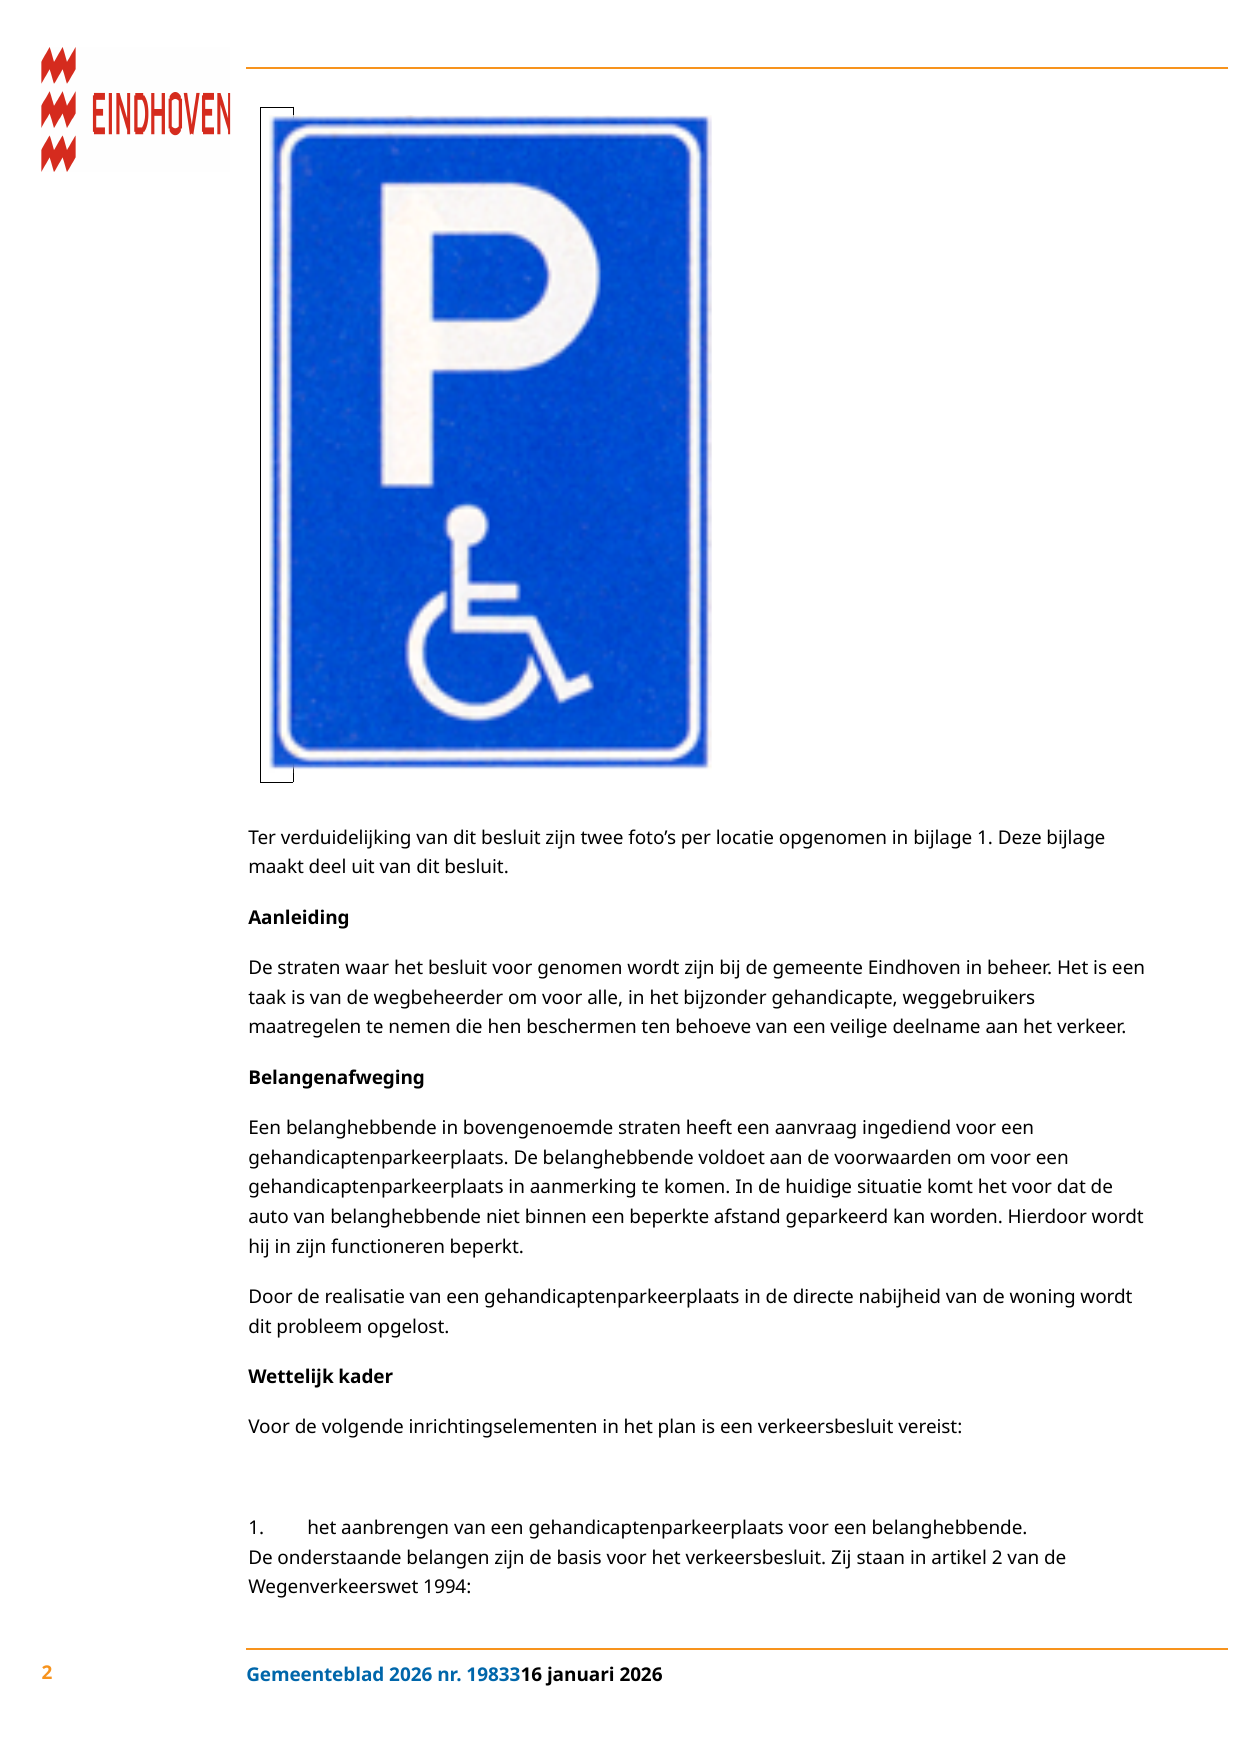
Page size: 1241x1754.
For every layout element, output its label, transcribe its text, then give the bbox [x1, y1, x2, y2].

text De onderstaande belangen zijn de basis voor het verkeersbesluit. Zij staan in artikel 2 van de Wegenverkeerswet 1994: [248, 1544, 1152, 1599]
picture [41, 47, 231, 172]
text Aanleiding [248, 904, 1152, 930]
list het aanbrengen van een gehandicaptenparkeerplaats voor een belanghebbende. [248, 1514, 1152, 1540]
text Voor de volgende inrichtingselementen in het plan is een verkeersbesluit vereist: [248, 1414, 1152, 1439]
text Ter verduidelijking van dit besluit zijn twee foto’s per locatie opgenomen in bijlage 1. Deze bijlage maakt deel uit van dit besluit. [248, 824, 1152, 879]
picture [268, 115, 712, 773]
text Een belanghebbende in bovengenoemde straten heeft een aanvraag ingediend voor een gehandicaptenparkeerplaats. De belanghebbende voldoet aan de voorwaarden om voor een gehandicaptenparkeerplaats in aanmerking te komen. In de huidige situatie komt het voor dat de auto van belanghebbende niet binnen een beperkte afstand geparkeerd kan worden. Hierdoor wordt hij in zijn functioneren beperkt. [248, 1114, 1152, 1258]
text Door de realisatie van een gehandicaptenparkeerplaats in de directe nabijheid van de woning wordt dit probleem opgelost. [248, 1283, 1152, 1338]
text De straten waar het besluit voor genomen wordt zijn bij de gemeente Eindhoven in beheer. Het is een taak is van de wegbeheerder om voor alle, in het bijzonder gehandicapte, weggebruikers maatregelen te nemen die hen beschermen ten behoeve van een veilige deelname aan het verkeer. [248, 954, 1152, 1039]
text Belangenafweging [248, 1064, 1152, 1090]
text Wettelijk kader [248, 1363, 1152, 1389]
